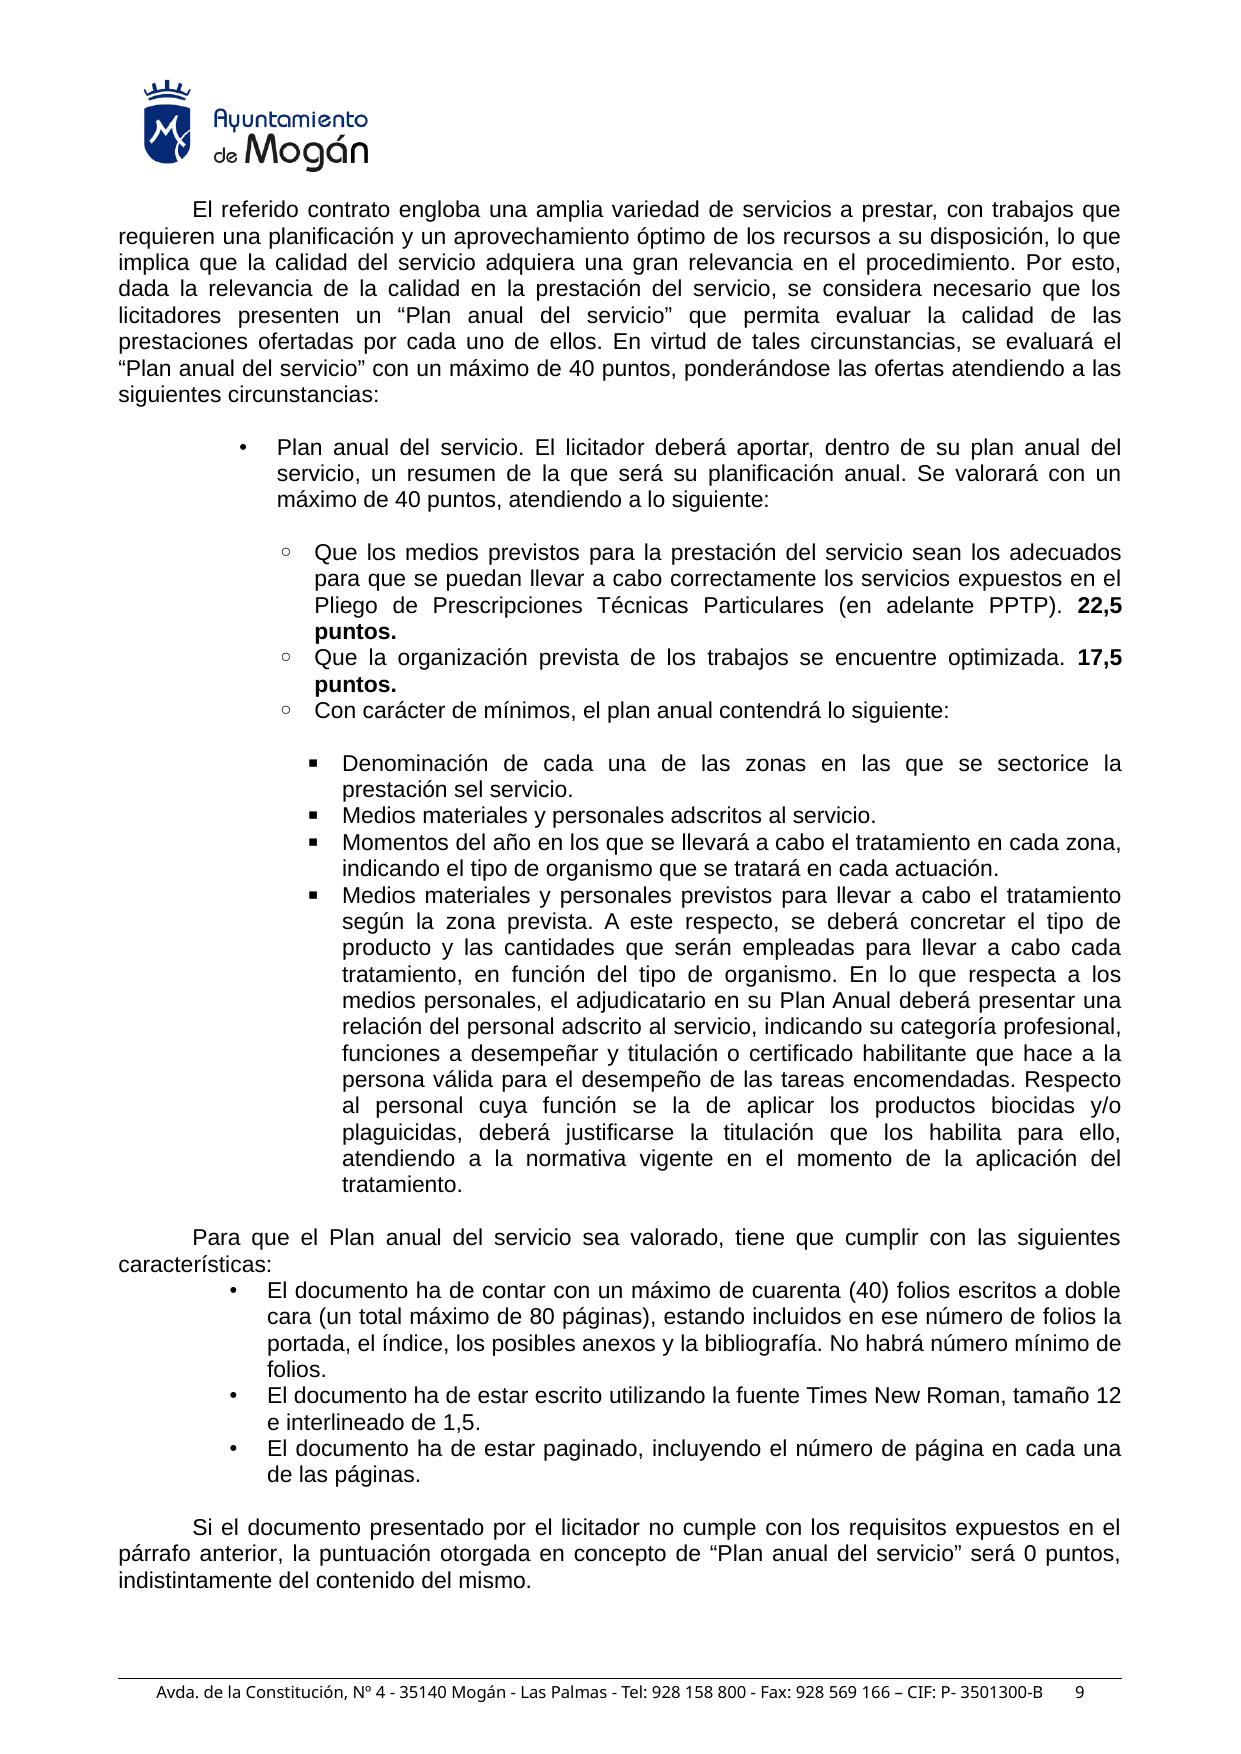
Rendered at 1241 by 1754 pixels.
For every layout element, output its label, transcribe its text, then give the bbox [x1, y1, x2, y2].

list Que los medios previstos para la prestación del servicio sean los adecuados para que se puedan llevar a cabo correctamente los servicios expuestos en el Pliego de Prescripciones Técnicas Particulares (en adelante PPTP). 22,5 puntos. [277, 539, 1122, 644]
list Plan anual del servicio. El licitador deberá aportar, dentro de su plan anual del servicio, un resumen de la que será su planificación anual. Se valorará con un máximo de 40 puntos, atendiendo a lo siguiente: [239, 433, 1122, 513]
text El referido contrato engloba una amplia variedad de servicios a prestar, con trabajos que requieren una planificación y un aprovechamiento óptimo de los recursos a su disposición, lo que implica que la calidad del servicio adquiera una gran relevancia en el procedimiento. Por esto, dada la relevancia de la calidad en la prestación del servicio, se considera necesario que los licitadores presenten un “Plan anual del servicio” que permita evaluar la calidad de las prestaciones ofertadas por cada uno de ellos. En virtud de tales circunstancias, se evaluará el “Plan anual del servicio” con un máximo de 40 puntos, ponderándose las ofertas atendiendo a las siguientes circunstancias: [118, 196, 1122, 407]
text Si el documento presentado por el licitador no cumple con los requisitos expuestos en el párrafo anterior, la puntuación otorgada en concepto de “Plan anual del servicio” será 0 puntos, indistintamente del contenido del mismo. [118, 1514, 1122, 1593]
list Que la organización prevista de los trabajos se encuentre optimizada. 17,5 puntos. [277, 644, 1122, 697]
list Medios materiales y personales adscritos al servicio. [304, 802, 1122, 829]
list Denominación de cada una de las zonas en las que se sectorice la prestación sel servicio. [304, 750, 1122, 802]
list Momentos del año en los que se llevará a cabo el tratamiento en cada zona, indicando el tipo de organismo que se tratará en cada actuación. [304, 829, 1122, 882]
list El documento ha de estar escrito utilizando la fuente Times New Roman, tamaño 12 e interlineado de 1,5. [229, 1382, 1122, 1435]
list Medios materiales y personales previstos para llevar a cabo el tratamiento según la zona prevista. A este respecto, se deberá concretar el tipo de producto y las cantidades que serán empleadas para llevar a cabo cada tratamiento, en función del tipo de organismo. En lo que respecta a los medios personales, el adjudicatario en su Plan Anual deberá presentar una relación del personal adscrito al servicio, indicando su categoría profesional, funciones a desempeñar y titulación o certificado habilitante que hace a la persona válida para el desempeño de las tareas encomendadas. Respecto al personal cuya función se la de aplicar los productos biocidas y/o plaguicidas, deberá justificarse la titulación que los habilita para ello, atendiendo a la normativa vigente en el momento de la aplicación del tratamiento. [304, 882, 1122, 1198]
list El documento ha de contar con un máximo de cuarenta (40) folios escritos a doble cara (un total máximo de 80 páginas), estando incluidos en ese número de folios la portada, el índice, los posibles anexos y la bibliografía. No habrá número mínimo de folios. [229, 1277, 1122, 1382]
text Para que el Plan anual del servicio sea valorado, tiene que cumplir con las siguientes características: [118, 1224, 1122, 1277]
list El documento ha de estar paginado, incluyendo el número de página en cada una de las páginas. [229, 1435, 1122, 1488]
list Con carácter de mínimos, el plan anual contendrá lo siguiente: [277, 697, 1122, 723]
picture [129, 58, 385, 190]
